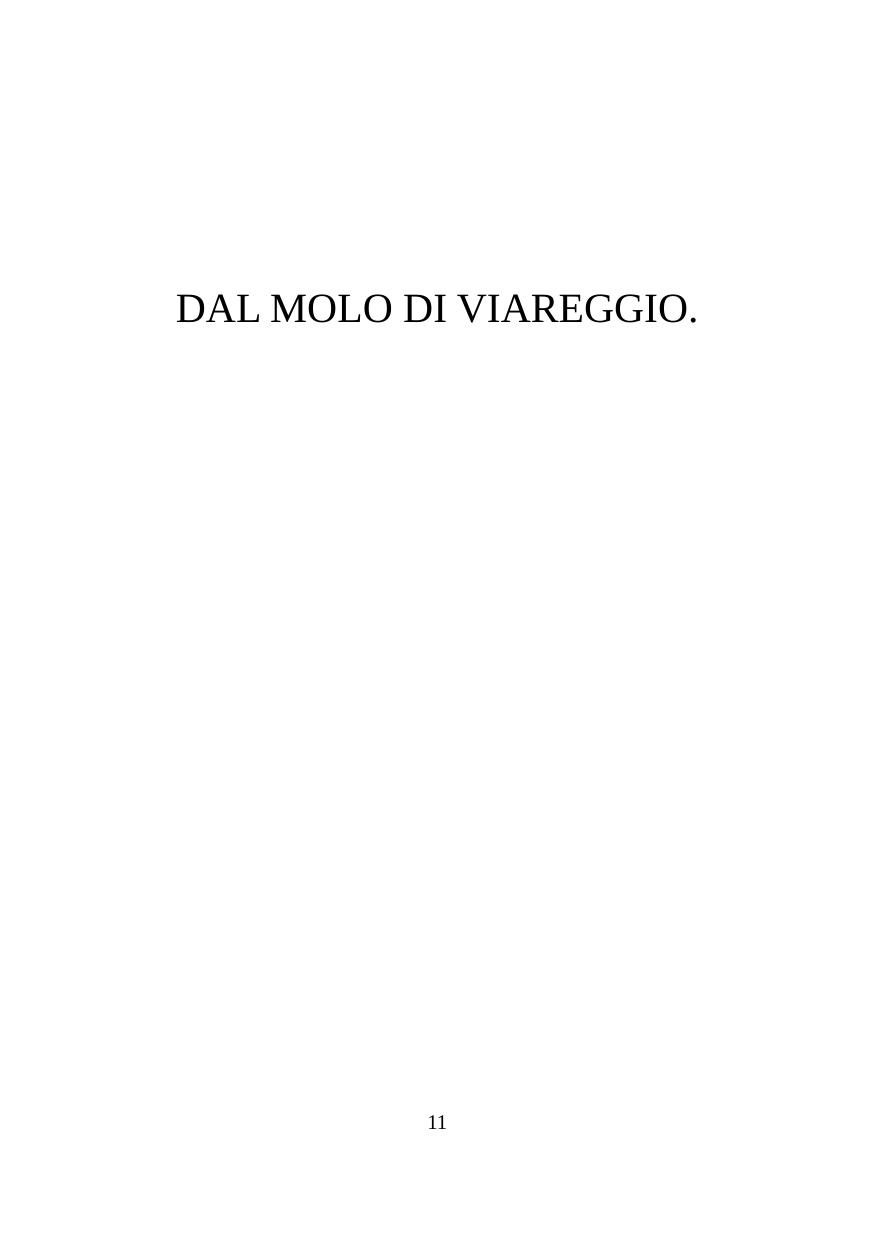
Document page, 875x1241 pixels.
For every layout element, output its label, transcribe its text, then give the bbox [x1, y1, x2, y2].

subtitle DAL MOLO DI VIAREGGIO. [106, 283, 768, 331]
